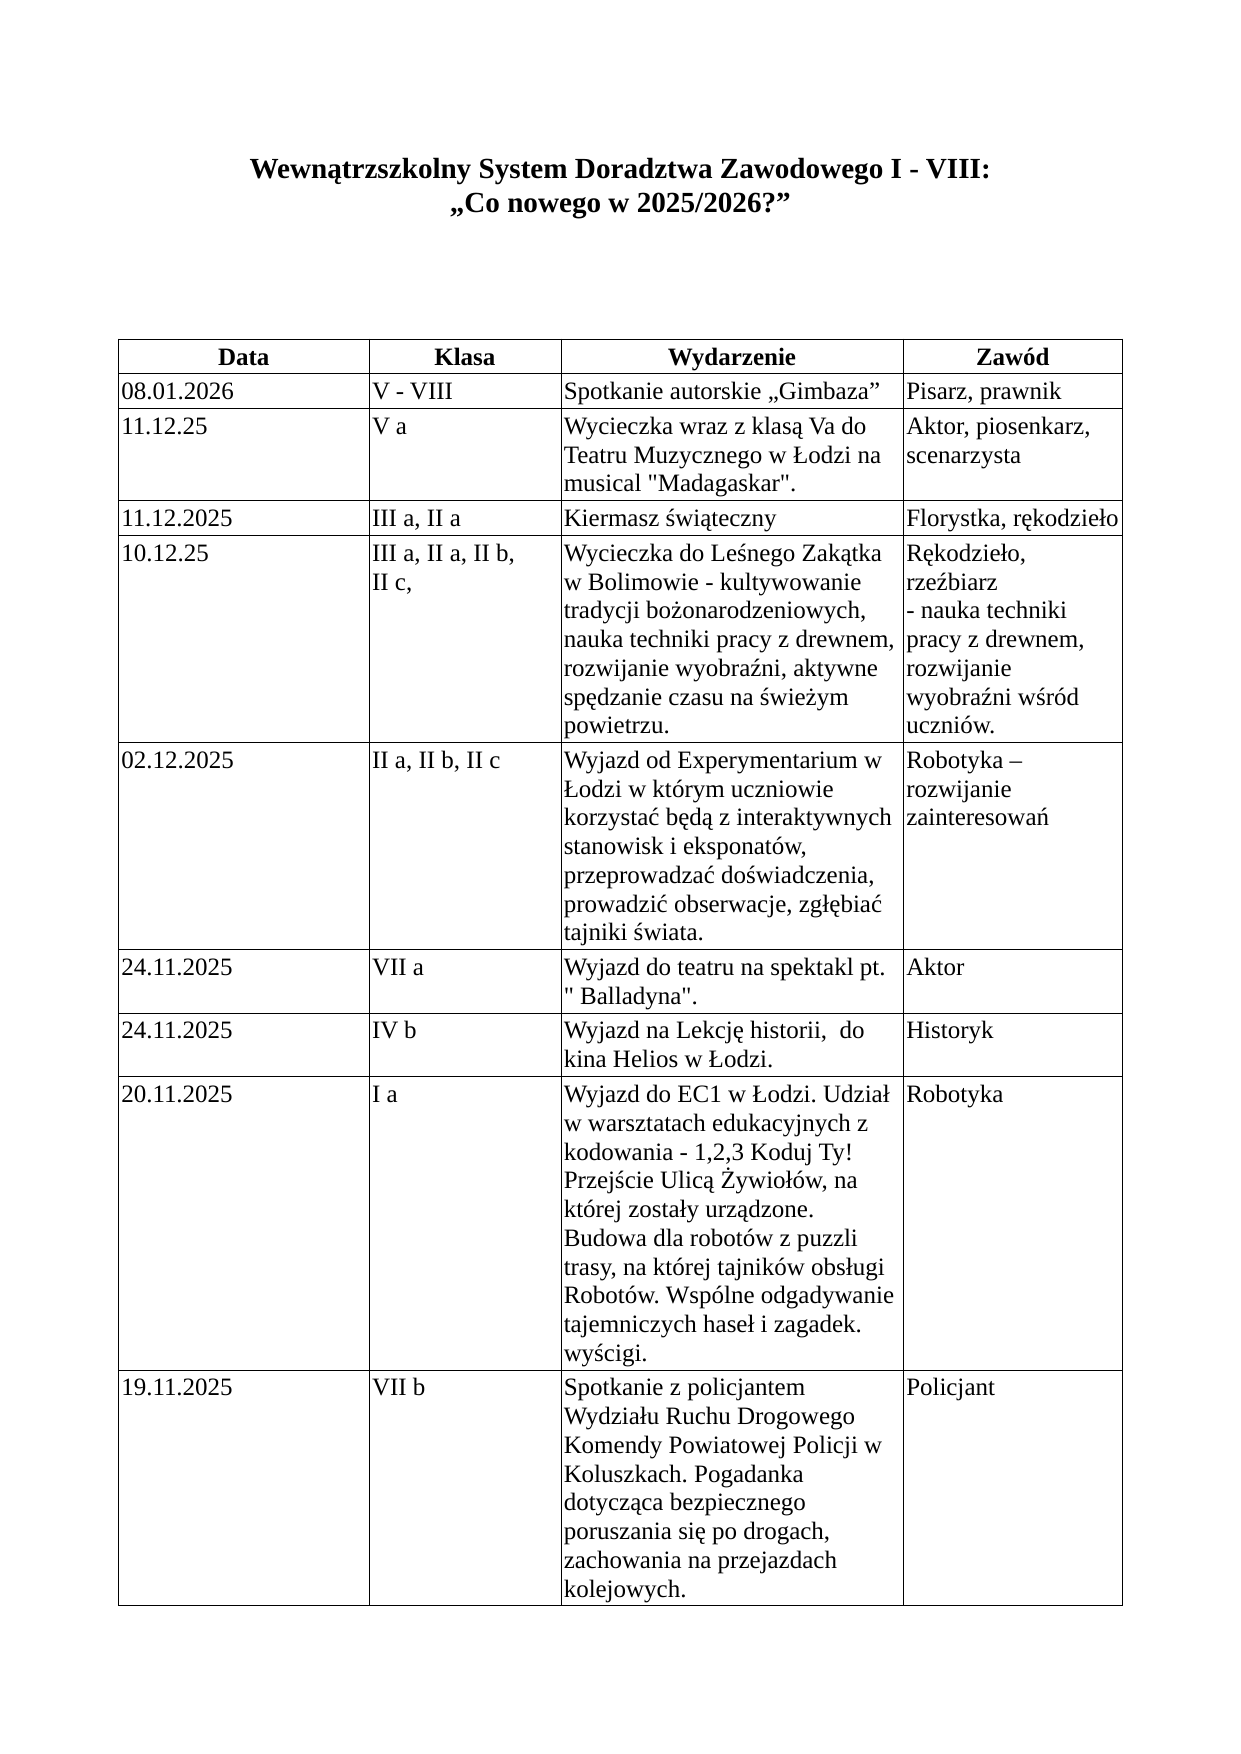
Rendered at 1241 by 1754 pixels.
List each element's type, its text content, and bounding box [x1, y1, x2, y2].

table_cell V a [370, 409, 561, 500]
table_cell Pisarz, prawnik [904, 374, 1122, 408]
table_cell 11.12.2025 [119, 501, 369, 535]
table_cell Spotkanie z policjantem Wydziału Ruchu Drogowego Komendy Powiatowej Policji w Koluszkach. Pogadanka dotycząca bezpiecznego poruszania się po drogach, zachowania na przejazdach kolejowych. [562, 1371, 903, 1605]
table_header Klasa [370, 340, 561, 373]
table_cell 11.12.25 [119, 409, 369, 500]
table_cell Wyjazd do teatru na spektakl pt. " Balladyna". [562, 950, 903, 1013]
table_cell Wycieczka wraz z klasą Va do Teatru Muzycznego w Łodzi na musical "Madagaskar". [562, 409, 903, 500]
table_header Zawód [904, 340, 1122, 373]
text Wewnątrzszkolny System Doradztwa Zawodowego I - VIII: [118, 152, 1122, 185]
table_cell Robotyka [904, 1077, 1122, 1369]
table_cell 24.11.2025 [119, 950, 369, 1013]
table_cell 02.12.2025 [119, 743, 369, 949]
table_cell 20.11.2025 [119, 1077, 369, 1369]
table_cell V - VIII [370, 374, 561, 408]
table_cell Wyjazd od Experymentarium w Łodzi w którym uczniowie korzystać będą z interaktywnych stanowisk i eksponatów, przeprowadzać doświadczenia, prowadzić obserwacje, zgłębiać tajniki świata. [562, 743, 903, 949]
table_cell 19.11.2025 [119, 1371, 369, 1605]
table_cell Aktor [904, 950, 1122, 1013]
table_cell Rękodzieło, rzeźbiarz - nauka techniki pracy z drewnem, rozwijanie wyobraźni wśród uczniów. [904, 536, 1122, 742]
table_cell Kiermasz świąteczny [562, 501, 903, 535]
table_cell IV b [370, 1014, 561, 1076]
table_cell Spotkanie autorskie „Gimbaza” [562, 374, 903, 408]
text „Co nowego w 2025/2026?” [118, 185, 1122, 219]
table_cell Wyjazd na Lekcję historii, do kina Helios w Łodzi. [562, 1014, 903, 1076]
table_cell 08.01.2026 [119, 374, 369, 408]
table_cell III a, II a, II b, II c, [370, 536, 561, 742]
table_cell Florystka, rękodzieło [904, 501, 1122, 535]
table_cell Robotyka – rozwijanie zainteresowań [904, 743, 1122, 949]
table_cell Aktor, piosenkarz, scenarzysta [904, 409, 1122, 500]
table_cell Policjant [904, 1371, 1122, 1605]
table_cell II a, II b, II c [370, 743, 561, 949]
table_cell Wycieczka do Leśnego Zakątka w Bolimowie - kultywowanie tradycji bożonarodzeniowych, nauka techniki pracy z drewnem, rozwijanie wyobraźni, aktywne spędzanie czasu na świeżym powietrzu. [562, 536, 903, 742]
table_cell I a [370, 1077, 561, 1369]
table_cell 24.11.2025 [119, 1014, 369, 1076]
table_header Wydarzenie [562, 340, 903, 373]
table_cell III a, II a [370, 501, 561, 535]
table_cell 10.12.25 [119, 536, 369, 742]
table_cell Wyjazd do EC1 w Łodzi. Udział w warsztatach edukacyjnych z kodowania - 1,2,3 Koduj Ty! Przejście Ulicą Żywiołów, na której zostały urządzone. Budowa dla robotów z puzzli trasy, na której tajników obsługi Robotów. Wspólne odgadywanie tajemniczych haseł i zagadek. wyścigi. [562, 1077, 903, 1369]
table_cell VII b [370, 1371, 561, 1605]
table_cell VII a [370, 950, 561, 1013]
table_cell Historyk [904, 1014, 1122, 1076]
table_header Data [119, 340, 369, 373]
